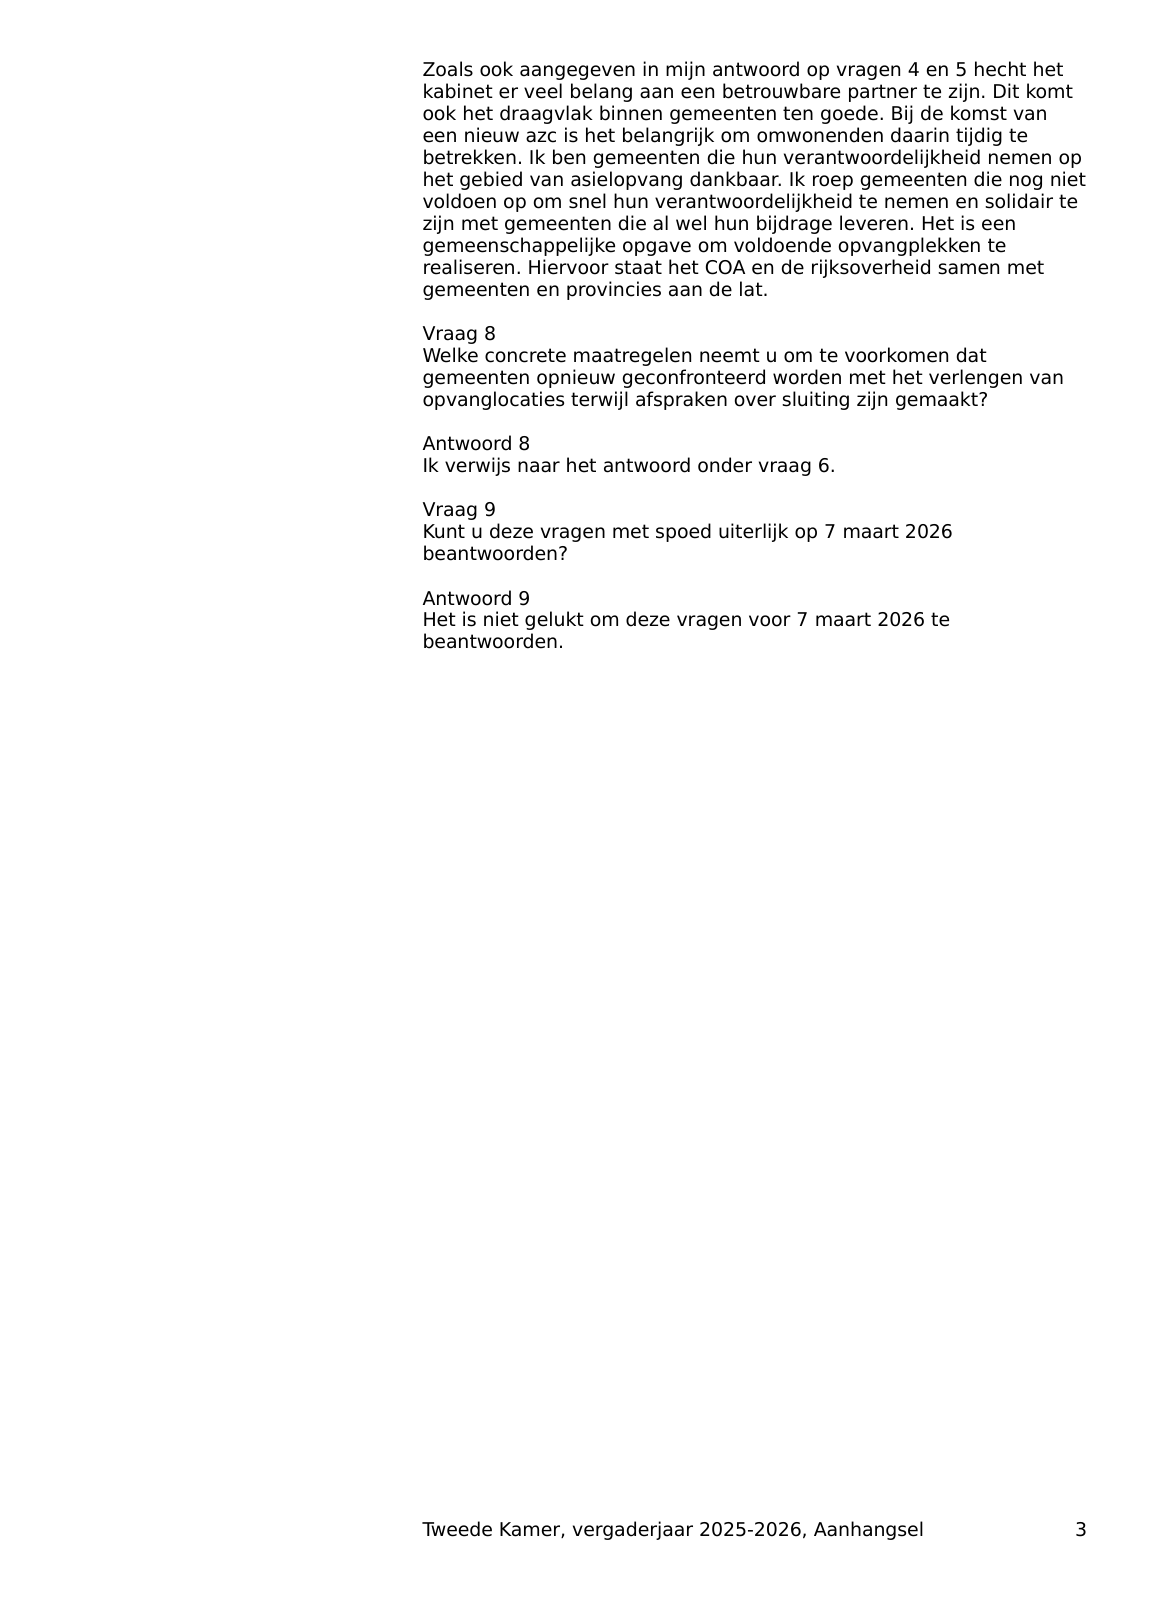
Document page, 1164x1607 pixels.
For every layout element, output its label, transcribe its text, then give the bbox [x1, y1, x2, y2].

text Vraag 9 [422, 499, 1087, 521]
text Het is niet gelukt om deze vragen voor 7 maart 2026 te beantwoorden. [422, 609, 1087, 653]
text Kunt u deze vragen met spoed uiterlijk op 7 maart 2026 beantwoorden? [422, 521, 1087, 565]
text Antwoord 9 [422, 587, 1087, 609]
text Welke concrete maatregelen neemt u om te voorkomen dat gemeenten opnieuw geconfronteerd worden met het verlengen van opvanglocaties terwijl afspraken over sluiting zijn gemaakt? [422, 345, 1087, 411]
text Ik verwijs naar het antwoord onder vraag 6. [422, 455, 1087, 477]
text Vraag 8 [422, 323, 1087, 345]
text Antwoord 8 [422, 433, 1087, 455]
text Zoals ook aangegeven in mijn antwoord op vragen 4 en 5 hecht het kabinet er veel belang aan een betrouwbare partner te zijn. Dit komt ook het draagvlak binnen gemeenten ten goede. Bij de komst van een nieuw azc is het belangrijk om omwonenden daarin tijdig te betrekken. Ik ben gemeenten die hun verantwoordelijkheid nemen op het gebied van asielopvang dankbaar. Ik roep gemeenten die nog niet voldoen op om snel hun verantwoordelijkheid te nemen en solidair te zijn met gemeenten die al wel hun bijdrage leveren. Het is een gemeenschappelijke opgave om voldoende opvangplekken te realiseren. Hiervoor staat het COA en de rijksoverheid samen met gemeenten en provincies aan de lat. [422, 59, 1087, 301]
